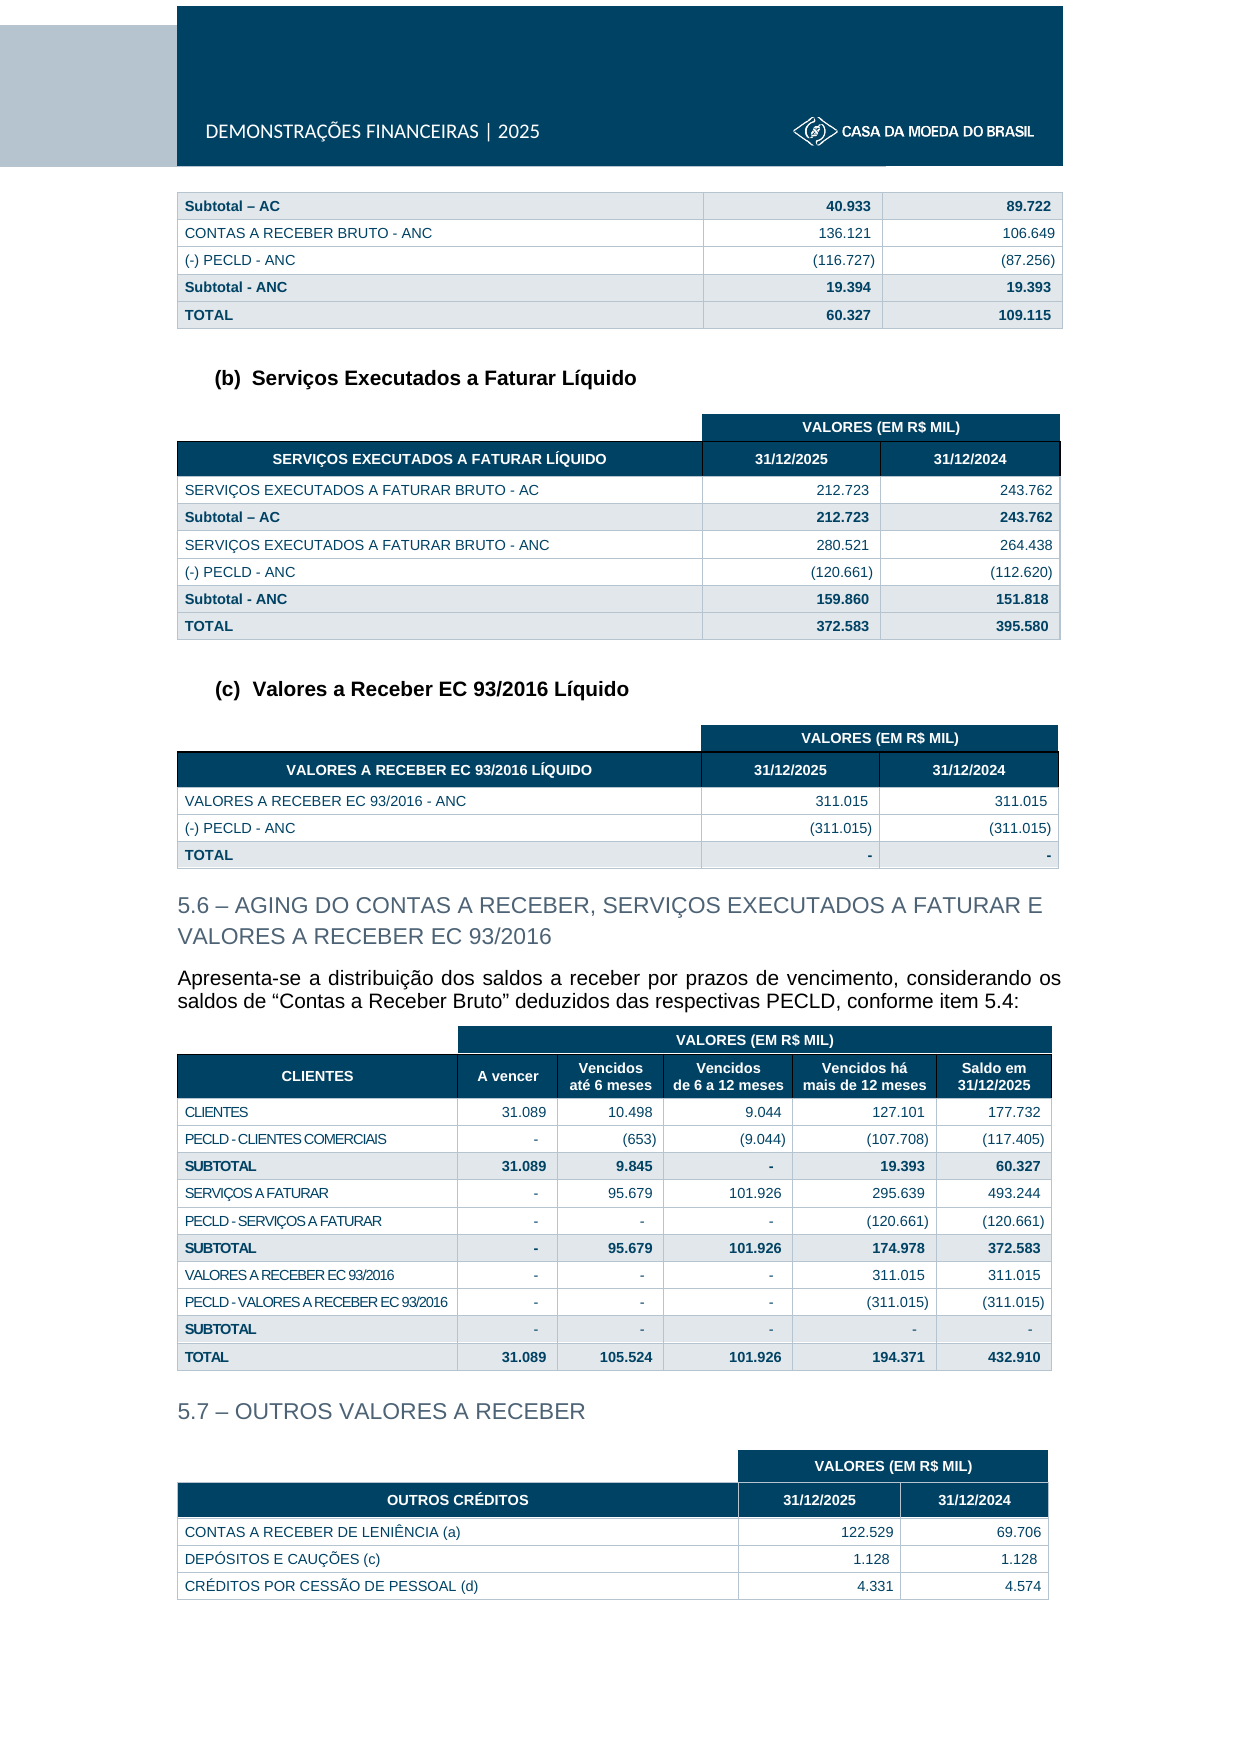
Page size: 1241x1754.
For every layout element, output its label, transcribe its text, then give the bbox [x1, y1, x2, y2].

table_cell (311.015) [702, 815, 879, 841]
table_cell - [664, 1289, 792, 1315]
table_cell 4.331 [739, 1573, 900, 1599]
table_cell 311.015 [702, 788, 879, 814]
table_cell - [880, 842, 1058, 867]
table_cell PECLD - SERVIÇOS A FATURAR [178, 1208, 457, 1234]
table_cell 264.438 [881, 531, 1059, 558]
table_cell TOTAL [178, 613, 702, 639]
text 5.7 – OUTROS VALORES A RECEBER [177, 1398, 1063, 1424]
table_header VALORES (EM R$ MIL) [701, 725, 1058, 751]
table_cell 151.818 [881, 586, 1059, 612]
table_cell 395.580 [881, 613, 1059, 639]
list Valores a Receber EC 93/2016 Líquido [215, 676, 1063, 700]
table_cell Vencidos de 6 a 12 meses [664, 1055, 792, 1098]
table_cell A vencer [458, 1055, 557, 1098]
table_cell 372.583 [703, 613, 880, 639]
table_cell 101.926 [664, 1344, 792, 1370]
table_cell - [458, 1126, 557, 1152]
table_cell 174.978 [793, 1235, 936, 1261]
table_cell SUBTOTAL [178, 1316, 457, 1342]
table_cell (9.044) [664, 1126, 792, 1152]
table_cell - [458, 1289, 557, 1315]
table_cell - [664, 1153, 792, 1179]
table_cell 31/12/2025 [702, 753, 879, 787]
table_cell 311.015 [937, 1262, 1051, 1288]
table_cell (-) PECLD - ANC [178, 247, 703, 273]
table_cell 177.732 [937, 1099, 1051, 1125]
table_cell 194.371 [793, 1344, 936, 1370]
table_cell 106.649 [883, 220, 1062, 246]
table_cell SERVIÇOS EXECUTADOS A FATURAR LÍQUIDO [178, 442, 702, 476]
table_cell TOTAL [178, 1344, 457, 1370]
table_cell 60.327 [704, 302, 882, 328]
table_cell Saldo em 31/12/2025 [937, 1055, 1051, 1098]
table_cell 40.933 [704, 193, 882, 219]
table_cell 109.115 [883, 302, 1062, 328]
text 5.6 – AGING DO CONTAS A RECEBER, SERVIÇOS EXECUTADOS A FATURAR E VALORES A RECEBER EC 93/2016 [177, 892, 1063, 949]
table_cell (112.620) [881, 559, 1059, 585]
table_cell CLIENTES [178, 1099, 457, 1125]
table_cell 311.015 [793, 1262, 936, 1288]
table_cell Subtotal – AC [178, 193, 703, 219]
table_cell 212.723 [703, 477, 880, 503]
table_cell TOTAL [178, 842, 701, 867]
table_cell 280.521 [703, 531, 880, 558]
table_cell SERVIÇOS A FATURAR [178, 1180, 457, 1207]
table_cell (87.256) [883, 247, 1062, 273]
table_cell - [558, 1262, 663, 1288]
table_cell PECLD - CLIENTES COMERCIAIS [178, 1126, 457, 1152]
table_cell VALORES A RECEBER EC 93/2016 [178, 1262, 457, 1288]
table_cell VALORES A RECEBER EC 93/2016 LÍQUIDO [178, 753, 701, 787]
table_cell - [458, 1262, 557, 1288]
table_cell 31/12/2025 [739, 1483, 900, 1517]
table_cell 105.524 [558, 1344, 663, 1370]
table_cell (-) PECLD - ANC [178, 559, 702, 585]
table_cell (653) [558, 1126, 663, 1152]
table_cell 31/12/2025 [703, 442, 880, 476]
table_header [177, 414, 702, 441]
table_cell (117.405) [937, 1126, 1051, 1152]
table_cell Vencidos até 6 meses [558, 1055, 663, 1098]
table_cell TOTAL [178, 302, 703, 328]
table_cell (120.661) [937, 1208, 1051, 1234]
table_cell - [702, 842, 879, 867]
table_cell 122.529 [739, 1519, 900, 1545]
table_cell 4.574 [901, 1573, 1048, 1599]
table_header VALORES (EM R$ MIL) [702, 414, 1060, 441]
table_cell 372.583 [937, 1235, 1051, 1261]
table_cell - [458, 1180, 557, 1207]
table_cell 31.089 [458, 1099, 557, 1125]
table_cell SUBTOTAL [178, 1153, 457, 1179]
table_cell - [937, 1316, 1051, 1342]
table_cell Vencidos há mais de 12 meses [793, 1055, 936, 1098]
table_cell 243.762 [881, 477, 1059, 503]
table_cell 9.044 [664, 1099, 792, 1125]
table_header [177, 1026, 458, 1053]
table_cell 19.393 [883, 275, 1062, 301]
table_cell (311.015) [937, 1289, 1051, 1315]
table_cell 95.679 [558, 1180, 663, 1207]
table_cell 1.128 [901, 1546, 1048, 1572]
table_cell - [458, 1208, 557, 1234]
table_cell 31/12/2024 [881, 442, 1059, 476]
table_cell 136.121 [704, 220, 882, 246]
table_cell 31.089 [458, 1344, 557, 1370]
table_cell - [664, 1208, 792, 1234]
table_cell CONTAS A RECEBER DE LENIÊNCIA (a) [178, 1519, 738, 1545]
table_cell OUTROS CRÉDITOS [178, 1483, 738, 1517]
table_cell 89.722 [883, 193, 1062, 219]
table_cell VALORES A RECEBER EC 93/2016 - ANC [178, 788, 701, 814]
table_cell - [458, 1316, 557, 1342]
table_cell 69.706 [901, 1519, 1048, 1545]
table_cell SUBTOTAL [178, 1235, 457, 1261]
table_cell - [793, 1316, 936, 1342]
table_cell CONTAS A RECEBER BRUTO - ANC [178, 220, 703, 246]
table_cell Subtotal - ANC [178, 275, 703, 301]
table_cell Subtotal - ANC [178, 586, 702, 612]
table_cell (311.015) [793, 1289, 936, 1315]
table_cell 311.015 [880, 788, 1058, 814]
table_cell 295.639 [793, 1180, 936, 1207]
table_cell - [458, 1235, 557, 1261]
table_cell SERVIÇOS EXECUTADOS A FATURAR BRUTO - ANC [178, 531, 702, 558]
list Serviços Executados a Faturar Líquido [214, 365, 1063, 389]
table_cell - [558, 1289, 663, 1315]
table_cell Subtotal – AC [178, 504, 702, 530]
text Apresenta-se a distribuição dos saldos a receber por prazos de vencimento, considerando os saldos de “Contas a Receber Bruto” deduzidos das respectivas PECLD, conforme item 5.4: [177, 965, 1063, 1013]
table_cell (311.015) [880, 815, 1058, 841]
table_cell CLIENTES [178, 1055, 457, 1098]
table_cell 432.910 [937, 1344, 1051, 1370]
table_cell 60.327 [937, 1153, 1051, 1179]
table_cell 127.101 [793, 1099, 936, 1125]
table_cell 19.393 [793, 1153, 936, 1179]
table_cell 243.762 [881, 504, 1059, 530]
table_cell 493.244 [937, 1180, 1051, 1207]
table_cell 10.498 [558, 1099, 663, 1125]
table_cell 31.089 [458, 1153, 557, 1179]
table_cell - [558, 1316, 663, 1342]
table_cell 159.860 [703, 586, 880, 612]
table_cell (116.727) [704, 247, 882, 273]
table_cell (107.708) [793, 1126, 936, 1152]
table_cell 101.926 [664, 1235, 792, 1261]
table_cell (120.661) [703, 559, 880, 585]
table_cell 101.926 [664, 1180, 792, 1207]
table_cell 9.845 [558, 1153, 663, 1179]
table_cell - [664, 1316, 792, 1342]
table_cell 31/12/2024 [901, 1483, 1048, 1517]
table_header [177, 1450, 738, 1482]
table_cell - [558, 1208, 663, 1234]
table_cell CRÉDITOS POR CESSÃO DE PESSOAL (d) [178, 1573, 738, 1599]
table_cell 1.128 [739, 1546, 900, 1572]
table_cell DEPÓSITOS E CAUÇÕES (c) [178, 1546, 738, 1572]
table_cell 212.723 [703, 504, 880, 530]
table_cell 95.679 [558, 1235, 663, 1261]
table_cell - [664, 1262, 792, 1288]
table_header VALORES (EM R$ MIL) [458, 1026, 1052, 1053]
table_cell 31/12/2024 [880, 753, 1058, 787]
table_cell PECLD - VALORES A RECEBER EC 93/2016 [178, 1289, 457, 1315]
table_header [177, 725, 701, 751]
table_cell SERVIÇOS EXECUTADOS A FATURAR BRUTO - AC [178, 477, 702, 503]
table_cell 19.394 [704, 275, 882, 301]
table_header VALORES (EM R$ MIL) [738, 1450, 1048, 1482]
table_cell (120.661) [793, 1208, 936, 1234]
table_cell (-) PECLD - ANC [178, 815, 701, 841]
